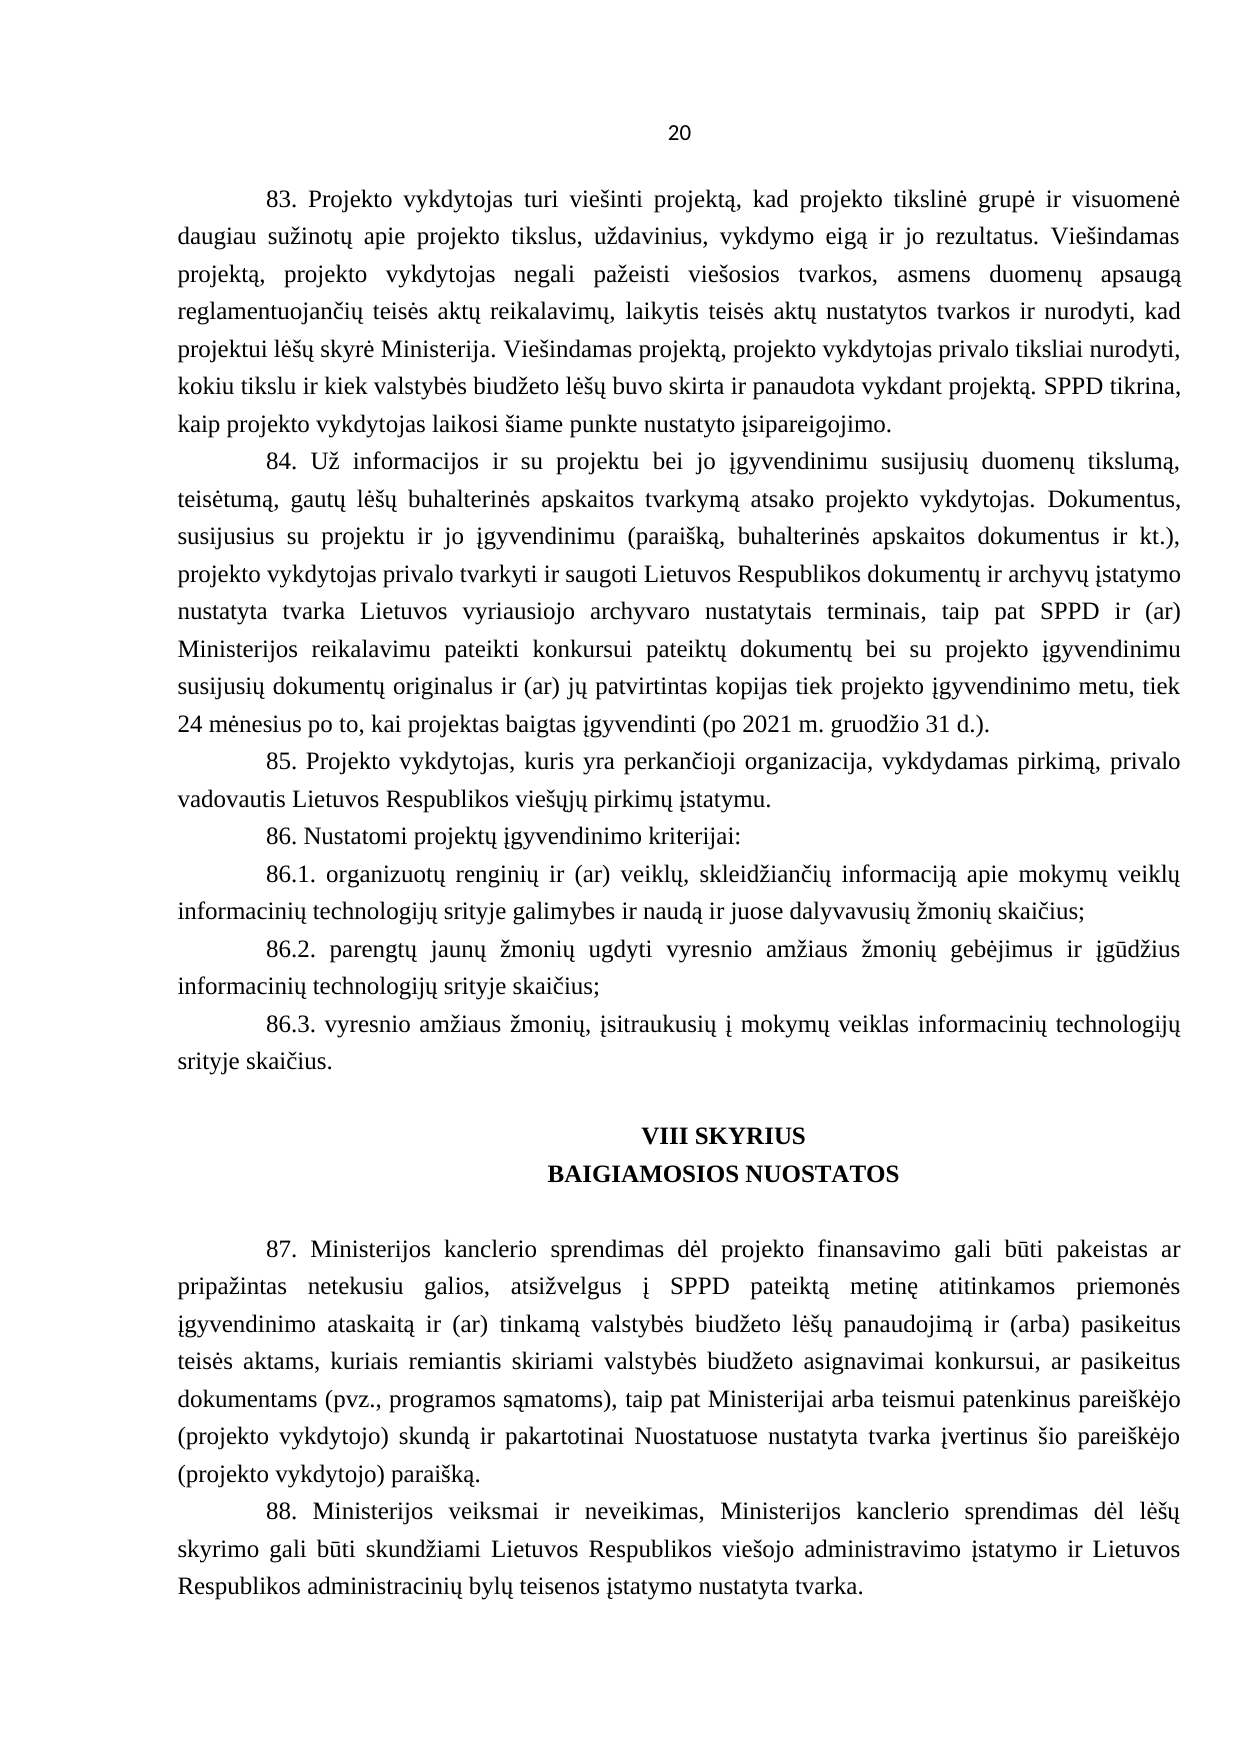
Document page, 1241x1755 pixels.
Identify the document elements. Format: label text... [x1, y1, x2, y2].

text 87. Ministerijos kanclerio sprendimas dėl projekto finansavimo gali būti pakeistas ar pripažintas netekusiu galios, atsižvelgus į SPPD pateiktą metinę atitinkamos priemonės įgyvendinimo ataskaitą ir (ar) tinkamą valstybės biudžeto lėšų panaudojimą ir (arba) pasikeitus teisės aktams, kuriais remiantis skiriami valstybės biudžeto asignavimai konkursui, ar pasikeitus dokumentams (pvz., programos sąmatoms), taip pat Ministerijai arba teismui patenkinus pareiškėjo (projekto vykdytojo) skundą ir pakartotinai Nuostatuose nustatyta tvarka įvertinus šio pareiškėjo (projekto vykdytojo) paraišką. [177, 1225, 1181, 1487]
text 83. Projekto vykdytojas turi viešinti projektą, kad projekto tikslinė grupė ir visuomenė daugiau sužinotų apie projekto tikslus, uždavinius, vykdymo eigą ir jo rezultatus. Viešindamas projektą, projekto vykdytojas negali pažeisti viešosios tvarkos, asmens duomenų apsaugą reglamentuojančių teisės aktų reikalavimų, laikytis teisės aktų nustatytos tvarkos ir nurodyti, kad projektui lėšų skyrė Ministerija. Viešindamas projektą, projekto vykdytojas privalo tiksliai nurodyti, kokiu tikslu ir kiek valstybės biudžeto lėšų buvo skirta ir panaudota vykdant projektą. SPPD tikrina, kaip projekto vykdytojas laikosi šiame punkte nustatyto įsipareigojimo. [177, 175, 1181, 437]
text 86. Nustatomi projektų įgyvendinimo kriterijai: [177, 812, 1181, 850]
text 86.2. parengtų jaunų žmonių ugdyti vyresnio amžiaus žmonių gebėjimus ir įgūdžius informacinių technologijų srityje skaičius; [177, 925, 1181, 1000]
text 88. Ministerijos veiksmai ir neveikimas, Ministerijos kanclerio sprendimas dėl lėšų skyrimo gali būti skundžiami Lietuvos Respublikos viešojo administravimo įstatymo ir Lietuvos Respublikos administracinių bylų teisenos įstatymo nustatyta tvarka. [177, 1487, 1181, 1600]
text VIII SKYRIUS [177, 1112, 1181, 1150]
text 85. Projekto vykdytojas, kuris yra perkančioji organizacija, vykdydamas pirkimą, privalo vadovautis Lietuvos Respublikos viešųjų pirkimų įstatymu. [177, 737, 1181, 812]
text BAIGIAMOSIOS NUOSTATOS [177, 1150, 1181, 1187]
text 84. Už informacijos ir su projektu bei jo įgyvendinimu susijusių duomenų tikslumą, teisėtumą, gautų lėšų buhalterinės apskaitos tvarkymą atsako projekto vykdytojas. Dokumentus, susijusius su projektu ir jo įgyvendinimu (paraišką, buhalterinės apskaitos dokumentus ir kt.), projekto vykdytojas privalo tvarkyti ir saugoti Lietuvos Respublikos dokumentų ir archyvų įstatymo nustatyta tvarka Lietuvos vyriausiojo archyvaro nustatytais terminais, taip pat SPPD ir (ar) Ministerijos reikalavimu pateikti konkursui pateiktų dokumentų bei su projekto įgyvendinimu susijusių dokumentų originalus ir (ar) jų patvirtintas kopijas tiek projekto įgyvendinimo metu, tiek 24 mėnesius po to, kai projektas baigtas įgyvendinti (po 2021 m. gruodžio 31 d.). [177, 437, 1181, 737]
text 86.1. organizuotų renginių ir (ar) veiklų, skleidžiančių informaciją apie mokymų veiklų informacinių technologijų srityje galimybes ir naudą ir juose dalyvavusių žmonių skaičius; [177, 850, 1181, 925]
text 86.3. vyresnio amžiaus žmonių, įsitraukusių į mokymų veiklas informacinių technologijų srityje skaičius. [177, 1000, 1181, 1075]
